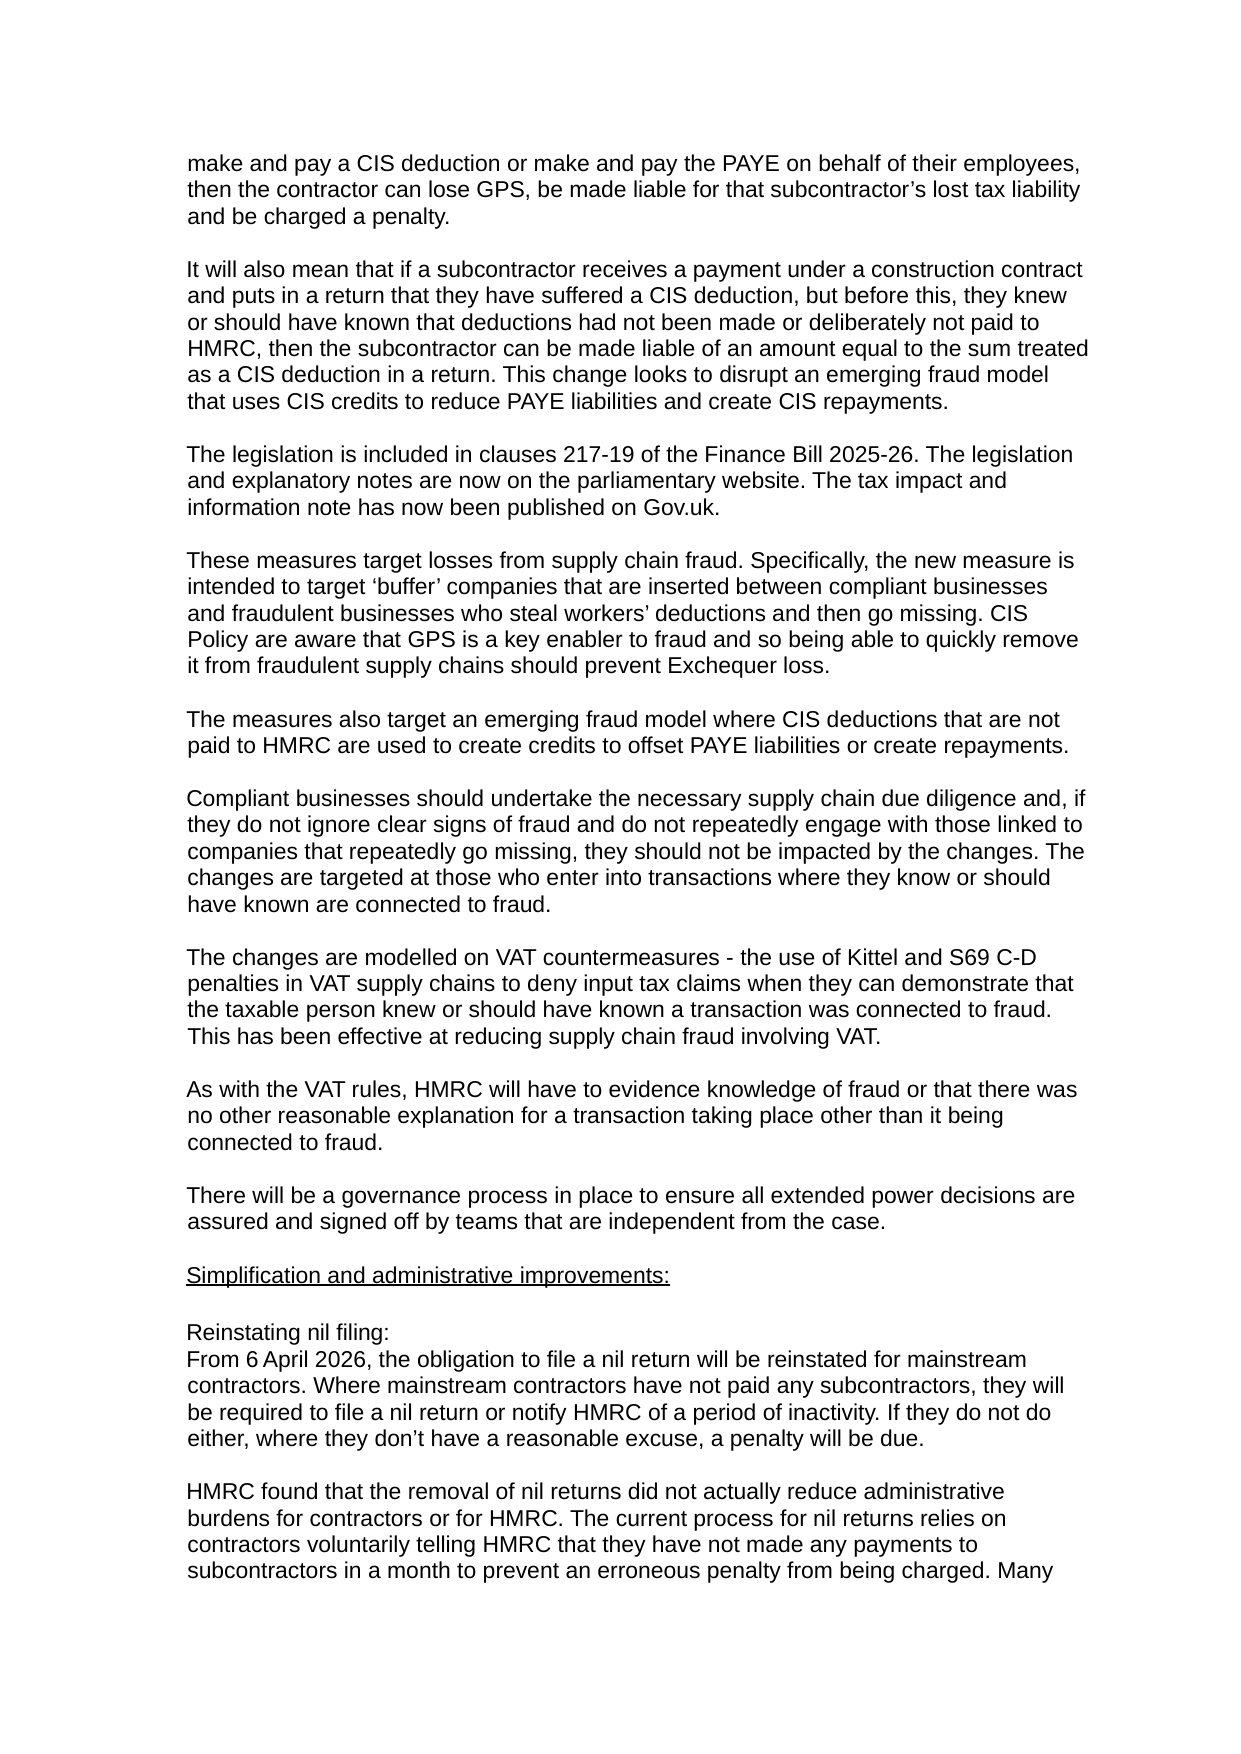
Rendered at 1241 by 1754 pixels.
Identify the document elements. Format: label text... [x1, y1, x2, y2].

text The changes are modelled on VAT countermeasures - the use of Kittel and S69 C-D penalties in VAT supply chains to deny input tax claims when they can demonstrate that the taxable person knew or should have known a transaction was connected to fraud. This has been effective at reducing supply chain fraud involving VAT. [186, 944, 1090, 1049]
text make and pay a CIS deduction or make and pay the PAYE on behalf of their employees, then the contractor can lose GPS, be made liable for that subcontractor’s lost tax liability and be charged a penalty. [186, 150, 1090, 229]
text Simplification and administrative improvements: [186, 1262, 1090, 1288]
text Reinstating nil filing: [186, 1319, 1090, 1346]
text The legislation is included in clauses 217-19 of the Finance Bill 2025-26. The legislation and explanatory notes are now on the parliamentary website. The tax impact and information note has now been published on Gov.uk. [186, 441, 1090, 520]
text There will be a governance process in place to ensure all extended power decisions are assured and signed off by teams that are independent from the case. [186, 1182, 1090, 1235]
text Compliant businesses should undertake the necessary supply chain due diligence and, if they do not ignore clear signs of fraud and do not repeatedly engage with those linked to companies that repeatedly go missing, they should not be impacted by the changes. The changes are targeted at those who enter into transactions where they know or should have known are connected to fraud. [186, 785, 1090, 917]
text It will also mean that if a subcontractor receives a payment under a construction contract and puts in a return that they have suffered a CIS deduction, but before this, they knew or should have known that deductions had not been made or deliberately not paid to HMRC, then the subcontractor can be made liable of an amount equal to the sum treated as a CIS deduction in a return. This change looks to disrupt an emerging fraud model that uses CIS credits to reduce PAYE liabilities and create CIS repayments. [186, 256, 1090, 414]
text These measures target losses from supply chain fraud. Specifically, the new measure is intended to target ‘buffer’ companies that are inserted between compliant businesses and fraudulent businesses who steal workers’ deductions and then go missing. CIS Policy are aware that GPS is a key enabler to fraud and so being able to quickly remove it from fraudulent supply chains should prevent Exchequer loss. [186, 547, 1090, 679]
text As with the VAT rules, HMRC will have to evidence knowledge of fraud or that there was no other reasonable explanation for a transaction taking place other than it being connected to fraud. [186, 1076, 1090, 1155]
text HMRC found that the removal of nil returns did not actually reduce administrative burdens for contractors or for HMRC. The current process for nil returns relies on contractors voluntarily telling HMRC that they have not made any payments to subcontractors in a month to prevent an erroneous penalty from being charged. Many [186, 1478, 1090, 1584]
text From 6 April 2026, the obligation to file a nil return will be reinstated for mainstream contractors. Where mainstream contractors have not paid any subcontractors, they will be required to file a nil return or notify HMRC of a period of inactivity. If they do not do either, where they don’t have a reasonable excuse, a penalty will be due. [186, 1346, 1090, 1451]
text The measures also target an emerging fraud model where CIS deductions that are not paid to HMRC are used to create credits to offset PAYE liabilities or create repayments. [186, 706, 1090, 758]
